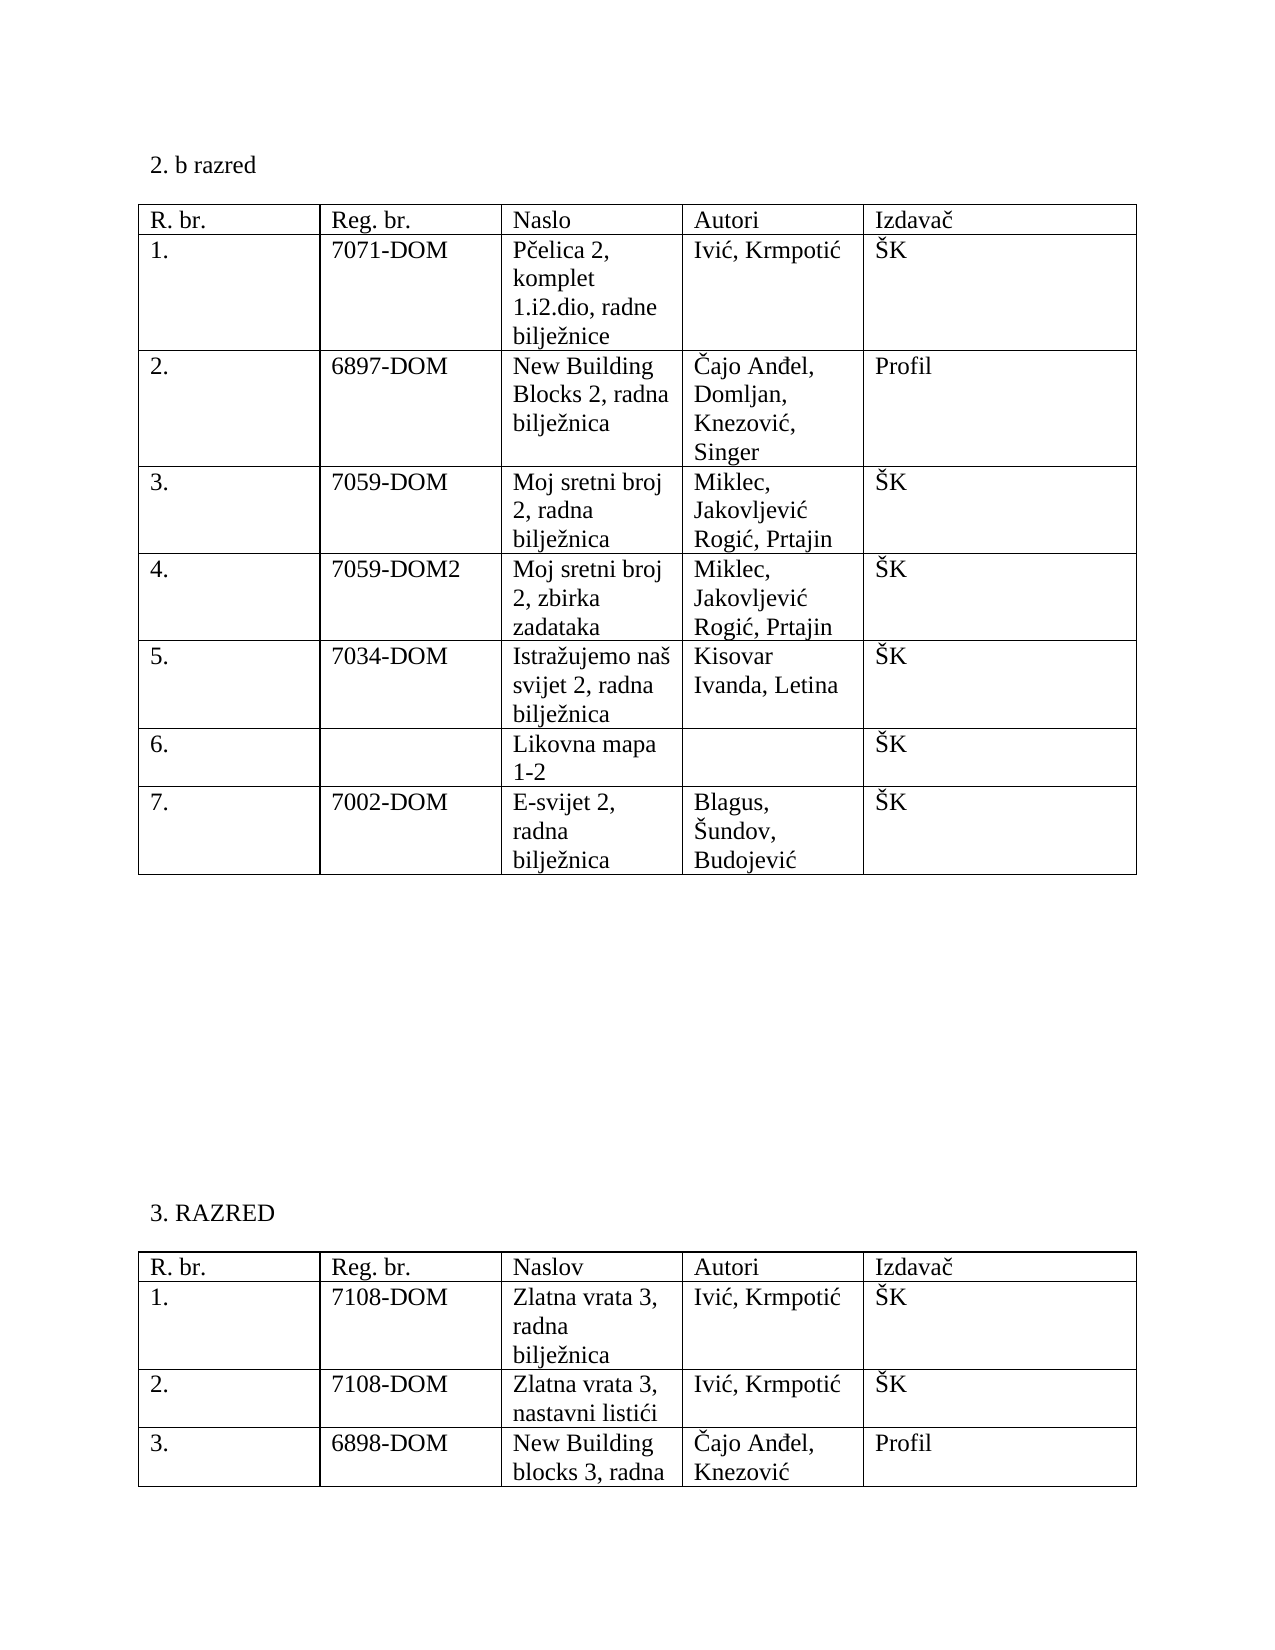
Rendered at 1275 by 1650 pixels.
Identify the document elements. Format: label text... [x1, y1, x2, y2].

table_cell 1. [139, 1282, 319, 1368]
table_cell [321, 729, 501, 786]
table_cell Moj sretni broj 2, zbirka zadataka [502, 554, 682, 640]
table_header Izdavač [864, 205, 1136, 234]
table_cell 7059-DOM [321, 467, 501, 553]
table_header Naslo [502, 205, 682, 234]
table_cell Profil [864, 351, 1136, 466]
table_header Autori [683, 1253, 863, 1281]
table_cell 7071-DOM [321, 235, 501, 350]
table_cell 6898-DOM [321, 1428, 501, 1486]
table_cell 7034-DOM [321, 641, 501, 728]
table_cell Moj sretni broj 2, radna bilježnica [502, 467, 682, 553]
table_cell 7059-DOM2 [321, 554, 501, 640]
table_cell 4. [139, 554, 319, 640]
table_cell ŠK [864, 787, 1136, 873]
table_cell 6. [139, 729, 319, 786]
table_cell 3. [139, 467, 319, 553]
text 2. b razred [150, 150, 1125, 179]
table_cell 7002-DOM [321, 787, 501, 873]
table_cell 7108-DOM [321, 1370, 501, 1427]
table_cell Kisovar Ivanda, Letina [683, 641, 863, 728]
table_cell 3. [139, 1428, 319, 1486]
table_cell ŠK [864, 467, 1136, 553]
table_cell Miklec, Jakovljević Rogić, Prtajin [683, 467, 863, 553]
table_cell New Building blocks 3, radna [502, 1428, 682, 1486]
table_header Reg. br. [321, 205, 501, 234]
table_cell Čajo Anđel, Knezović [683, 1428, 863, 1486]
table_cell Zlatna vrata 3, radna bilježnica [502, 1282, 682, 1368]
table_cell Zlatna vrata 3, nastavni listići [502, 1370, 682, 1427]
table_cell E-svijet 2, radna bilježnica [502, 787, 682, 873]
table_cell ŠK [864, 554, 1136, 640]
table_cell Miklec, Jakovljević Rogić, Prtajin [683, 554, 863, 640]
table_cell 1. [139, 235, 319, 350]
table_header R. br. [139, 205, 319, 234]
table_cell 6897-DOM [321, 351, 501, 466]
table_cell Ivić, Krmpotić [683, 235, 863, 350]
table_cell Likovna mapa 1-2 [502, 729, 682, 786]
table_cell ŠK [864, 641, 1136, 728]
table_header Reg. br. [321, 1253, 501, 1281]
table_header Autori [683, 205, 863, 234]
table_cell Ivić, Krmpotić [683, 1370, 863, 1427]
table_cell Ivić, Krmpotić [683, 1282, 863, 1368]
table_cell ŠK [864, 235, 1136, 350]
table_header Naslov [502, 1253, 682, 1281]
table_cell 2. [139, 1370, 319, 1427]
table_cell ŠK [864, 1282, 1136, 1368]
table_cell Čajo Anđel, Domljan, Knezović, Singer [683, 351, 863, 466]
table_cell ŠK [864, 1370, 1136, 1427]
table_cell New Building Blocks 2, radna bilježnica [502, 351, 682, 466]
table_cell 7108-DOM [321, 1282, 501, 1368]
table_cell Blagus, Šundov, Budojević [683, 787, 863, 873]
table_cell 5. [139, 641, 319, 728]
table_header Izdavač [864, 1253, 1136, 1281]
text 3. RAZRED [150, 1198, 1125, 1226]
table_cell 2. [139, 351, 319, 466]
table_header R. br. [139, 1253, 319, 1281]
table_cell Pčelica 2, komplet 1.i2.dio, radne bilježnice [502, 235, 682, 350]
table_cell 7. [139, 787, 319, 873]
table_cell Istražujemo naš svijet 2, radna bilježnica [502, 641, 682, 728]
table_cell ŠK [864, 729, 1136, 786]
table_cell [683, 729, 863, 786]
table_cell Profil [864, 1428, 1136, 1486]
